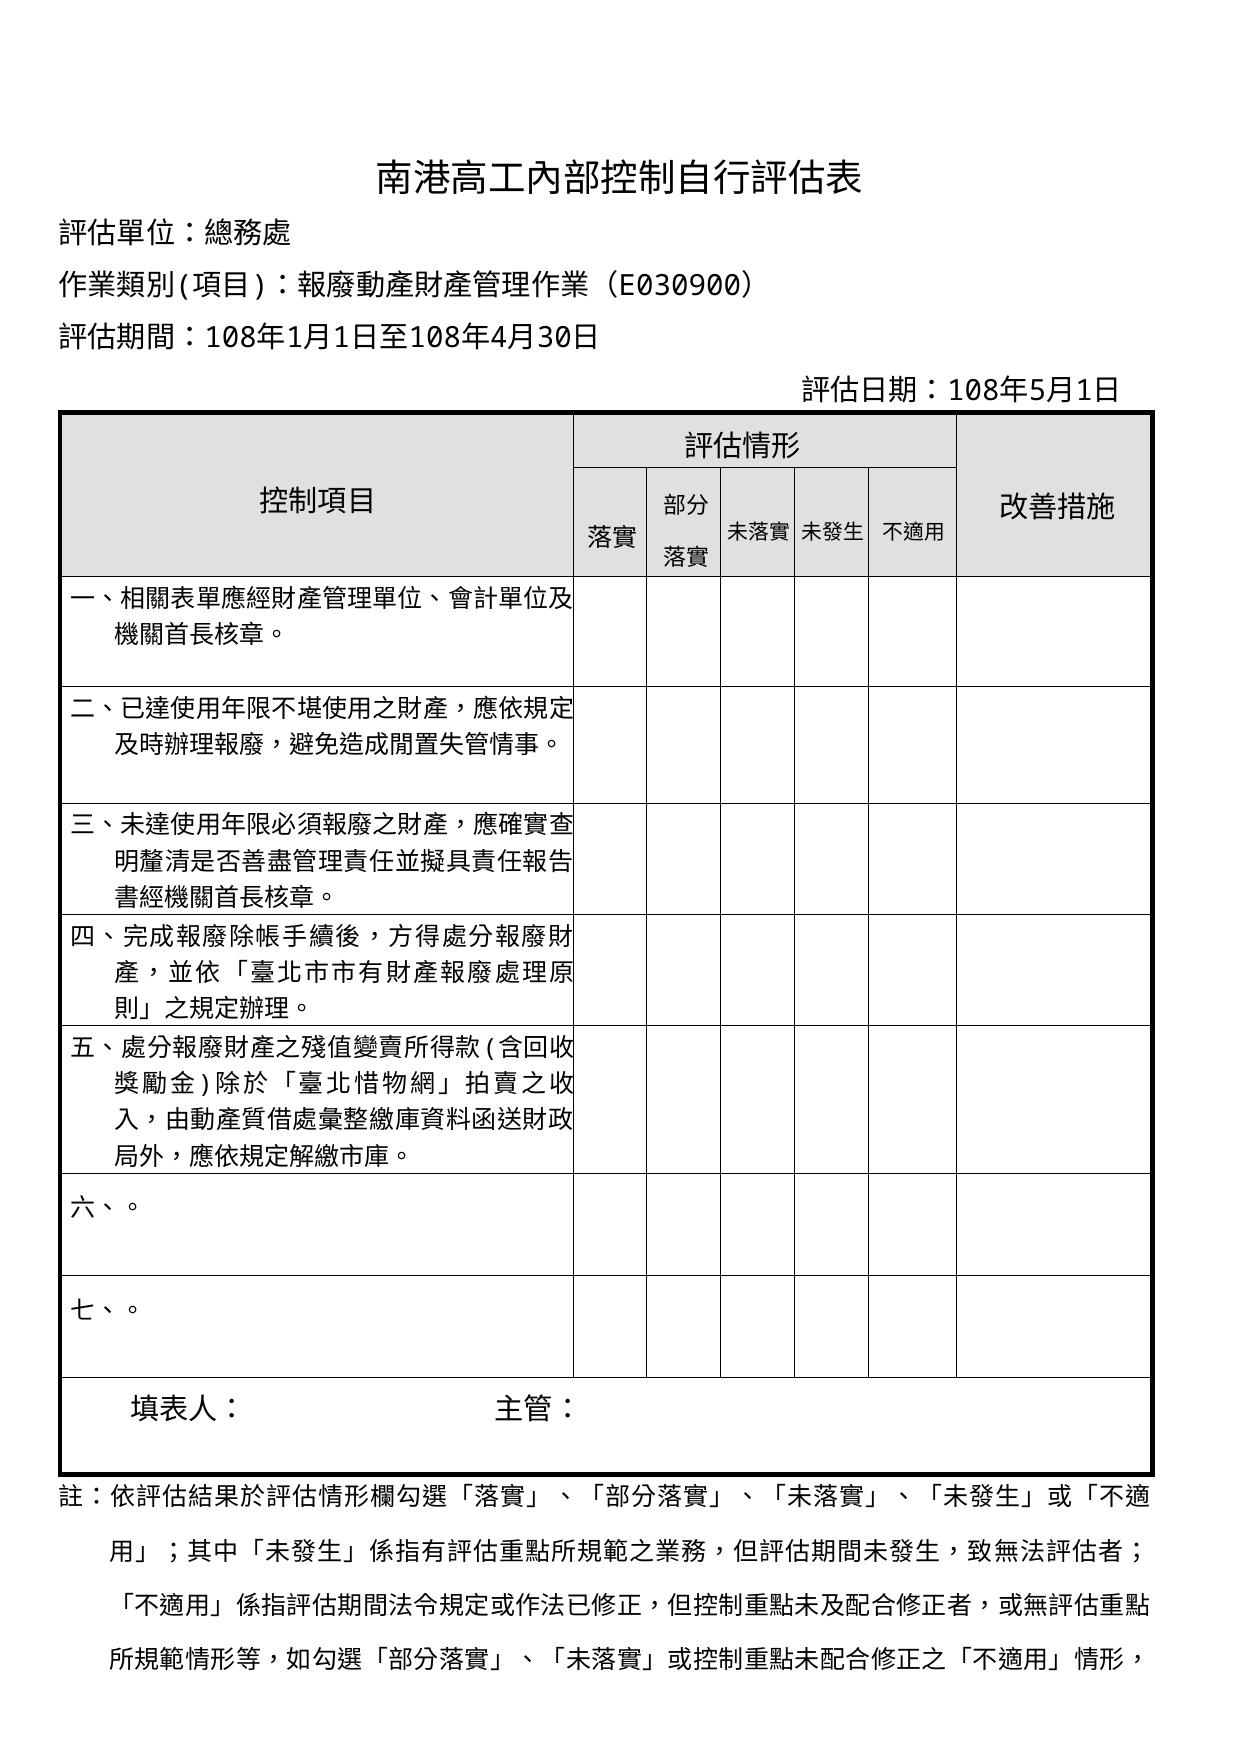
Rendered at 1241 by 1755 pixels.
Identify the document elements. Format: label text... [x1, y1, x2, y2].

table_cell [795, 1026, 868, 1172]
table_cell [957, 804, 1150, 914]
table_cell 填表人： 主管： [62, 1378, 1150, 1472]
table_cell [957, 577, 1150, 686]
table_cell [957, 1026, 1150, 1172]
table_cell [869, 1174, 956, 1275]
table_cell [574, 1276, 646, 1377]
table_header 評估情形 [574, 415, 956, 467]
table_cell [721, 1276, 794, 1377]
table_cell [574, 804, 646, 914]
text 評估日期：108年5月1日 [801, 358, 1180, 410]
table_cell 四、完成報廢除帳手續後，方得處分報廢財產，並依「臺北市市有財產報廢處理原則」之規定辦理。 [62, 915, 573, 1025]
table_cell [795, 1174, 868, 1275]
table_cell 部分 落實 [647, 468, 720, 576]
text 註：依評估結果於評估情形欄勾選「落實」、「部分落實」、「未落實」、「未發生」或「不適用」；其中「未發生」係指有評估重點所規範之業務，但評估期間未發生，致無法評估者；「不適用」係指評估期間法令規定或作法已修正，但控制重點未及配合修正者，或無評估重點所規範情形等，如勾選「部分落實」、「未落實」或控制重點未配合修正之「不適用」情形， [58, 1477, 1151, 1676]
table_cell [957, 1174, 1150, 1275]
table_cell [869, 577, 956, 686]
text 評估期間：108年1月1日至108年4月30日 [58, 306, 1180, 358]
table_cell [647, 915, 720, 1025]
table_cell [957, 1276, 1150, 1377]
table_cell 一、相關表單應經財產管理單位、會計單位及機關首長核章。 [62, 577, 573, 686]
table_cell [647, 804, 720, 914]
table_cell [647, 687, 720, 802]
table_cell [721, 1174, 794, 1275]
table_cell [721, 915, 794, 1025]
table_cell [721, 687, 794, 802]
table_cell [574, 915, 646, 1025]
text 作業類別(項目)：報廢動產財產管理作業（E030900） [58, 254, 1180, 306]
table_cell [795, 1276, 868, 1377]
table_cell [869, 687, 956, 802]
text 南港高工內部控制自行評估表 [58, 150, 1180, 202]
table_cell 六、。 [62, 1174, 573, 1275]
table_cell [869, 1276, 956, 1377]
table_cell [647, 577, 720, 686]
table_cell [721, 1026, 794, 1172]
table_header 控制項目 [62, 415, 573, 576]
table_cell [869, 915, 956, 1025]
table_cell [574, 1026, 646, 1172]
table_cell [721, 577, 794, 686]
table_cell 三、未達使用年限必須報廢之財產，應確實查明釐清是否善盡管理責任並擬具責任報告書經機關首長核章。 [62, 804, 573, 914]
table_cell 二、已達使用年限不堪使用之財產，應依規定及時辦理報廢，避免造成閒置失管情事。 [62, 687, 573, 802]
table_cell [647, 1026, 720, 1172]
table_cell [574, 1174, 646, 1275]
table_cell 未落實 [721, 468, 794, 576]
table_cell 五、處分報廢財產之殘值變賣所得款(含回收獎勵金)除於「臺北惜物網」拍賣之收入，由動產質借處彙整繳庫資料函送財政局外，應依規定解繳市庫。 [62, 1026, 573, 1172]
table_cell [795, 687, 868, 802]
table_cell [957, 915, 1150, 1025]
table_header 改善措施 [957, 415, 1150, 576]
table_cell [795, 915, 868, 1025]
table_cell [574, 577, 646, 686]
table_cell [574, 687, 646, 802]
table_cell [647, 1276, 720, 1377]
table_cell [957, 687, 1150, 802]
table_cell [869, 804, 956, 914]
table_cell 七、。 [62, 1276, 573, 1377]
table_cell [795, 804, 868, 914]
table_cell [647, 1174, 720, 1275]
table_cell 不適用 [869, 468, 956, 576]
table_cell 未發生 [795, 468, 868, 576]
text 評估單位：總務處 [58, 202, 1180, 254]
table_cell [721, 804, 794, 914]
table_cell [795, 577, 868, 686]
table_cell [869, 1026, 956, 1172]
table_cell 落實 [574, 468, 646, 576]
